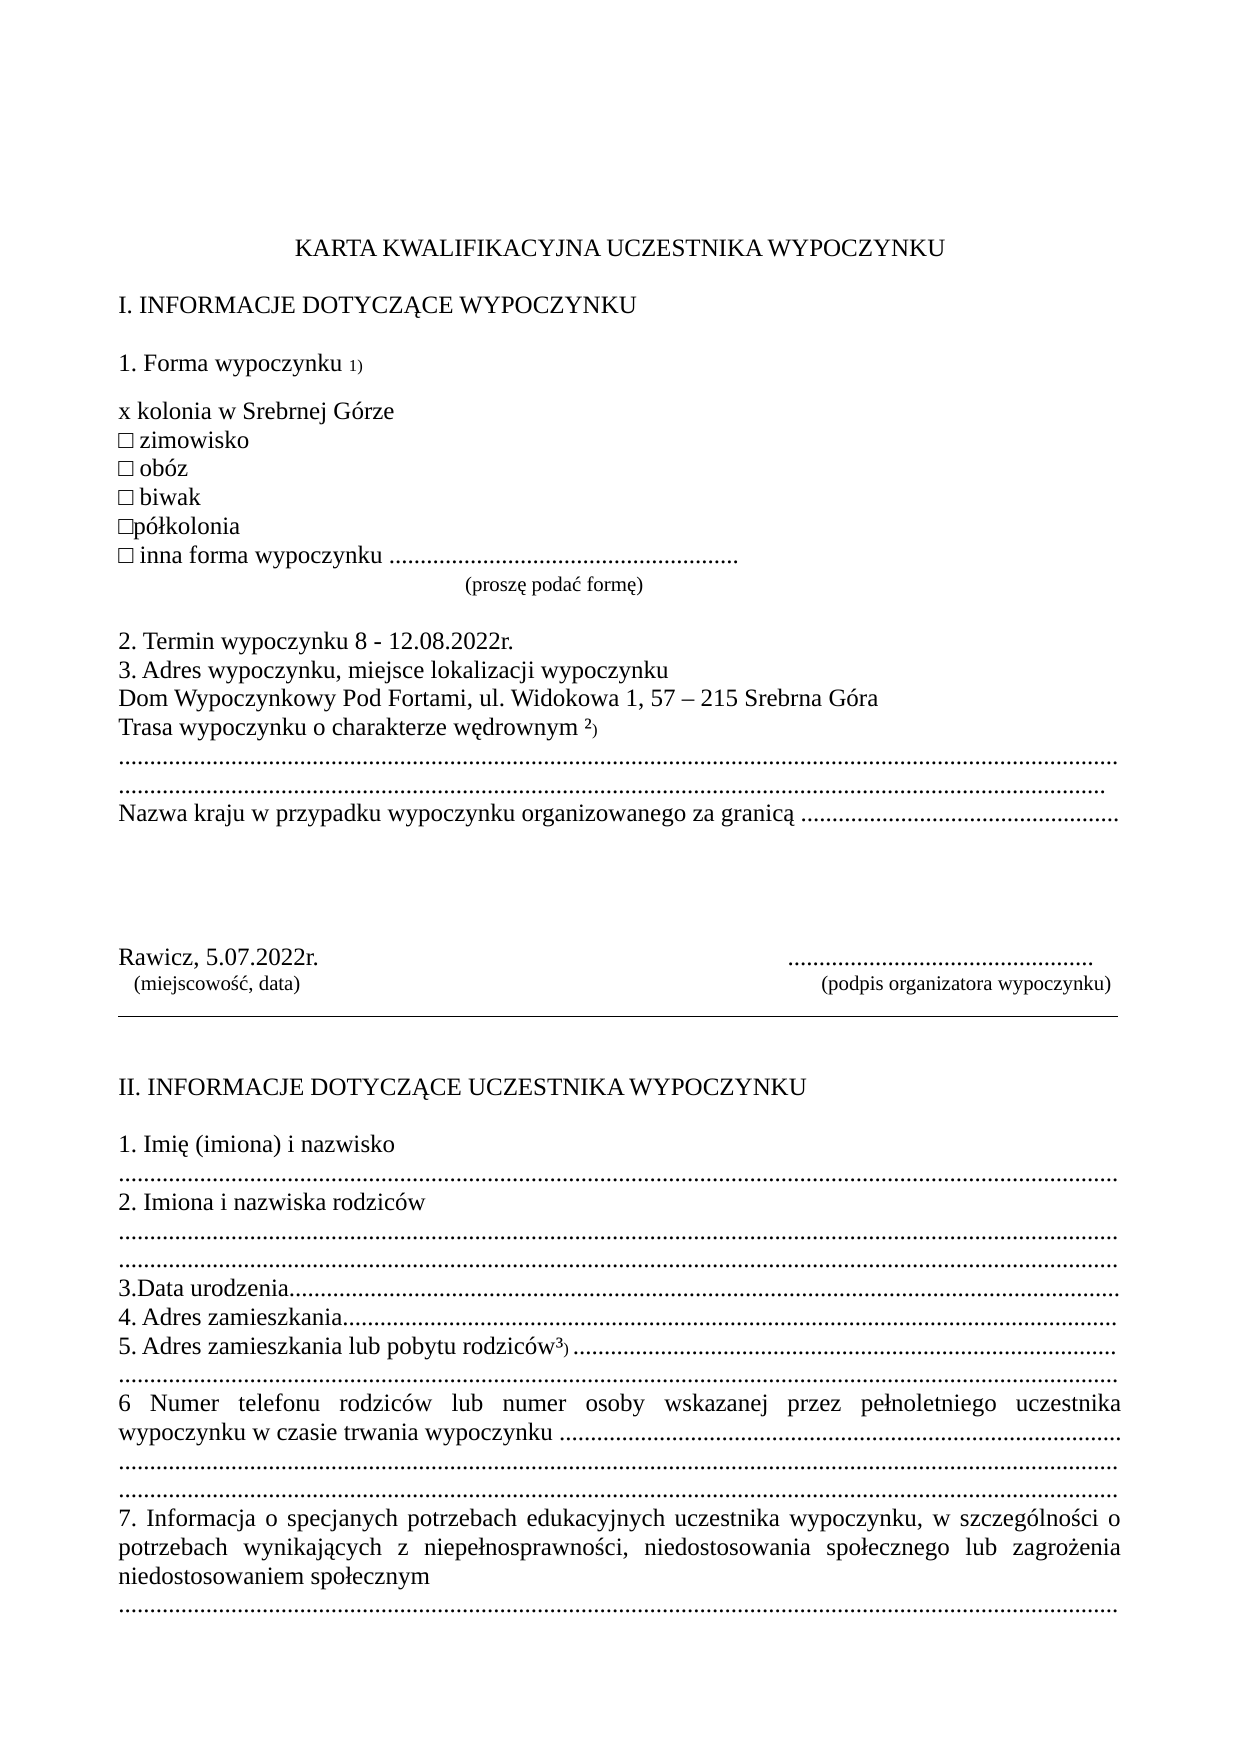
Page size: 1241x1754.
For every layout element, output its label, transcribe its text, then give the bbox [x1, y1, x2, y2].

text (proszę podać formę) [118, 568, 1122, 597]
text 4. Adres zamieszkania............................................................................................................................ [118, 1302, 1122, 1331]
text ................................................................................................................................................................ [118, 1474, 1122, 1503]
text 1. Forma wypoczynku 1) [118, 348, 1122, 377]
text □ obóz [118, 453, 1122, 482]
text ................................................................................................................................................................................................................................................................................................................................ [118, 1216, 1122, 1273]
text 2. Termin wypoczynku 8 - 12.08.2022r. [118, 626, 1122, 655]
text □ inna forma wypoczynku ........................................................ [118, 540, 1122, 568]
text KARTA KWALIFIKACYJNA UCZESTNIKA WYPOCZYNKU [118, 233, 1122, 262]
text 5. Adres zamieszkania lub pobytu rodziców³) ....................................................................................... [118, 1331, 1122, 1359]
text Nazwa kraju w przypadku wypoczynku organizowanego za granicą ................................................... [118, 798, 1122, 827]
text Rawicz, 5.07.2022r. ................................................. [118, 942, 1122, 971]
text 1. Imię (imiona) i nazwisko [118, 1129, 1122, 1158]
text (miejscowość, data) (podpis organizatora wypoczynku) [118, 971, 1122, 995]
text □półkolonia [118, 511, 1122, 540]
text II. INFORMACJE DOTYCZĄCE UCZESTNIKA WYPOCZYNKU [118, 1072, 1122, 1101]
text .............................................................................................................................................................................................................................................................................................................................. [118, 741, 1122, 798]
text 3.Data urodzenia..................................................................................................................................... [118, 1273, 1122, 1302]
text ................................................................................................................................................................ [118, 1446, 1122, 1474]
text Dom Wypoczynkowy Pod Fortami, ul. Widokowa 1, 57 – 215 Srebrna Góra [118, 683, 1122, 712]
text 7. Informacja o specjanych potrzebach edukacyjnych uczestnika wypoczynku, w szczególności o potrzebach wynikających z niepełnosprawności, niedostosowania społecznego lub zagrożenia niedostosowaniem społecznym [118, 1503, 1122, 1589]
text 6 Numer telefonu rodziców lub numer osoby wskazanej przez pełnoletniego uczestnika wypoczynku w czasie trwania wypoczynku .......................................................................................... [118, 1388, 1122, 1446]
text 2. Imiona i nazwiska rodziców [118, 1187, 1122, 1216]
text I. INFORMACJE DOTYCZĄCE WYPOCZYNKU [118, 291, 1122, 319]
text □ biwak [118, 482, 1122, 511]
text x kolonia w Srebrnej Górze [118, 396, 1122, 425]
text Trasa wypoczynku o charakterze wędrownym ²) [118, 712, 1122, 741]
text □ zimowisko [118, 425, 1122, 453]
text ................................................................................................................................................................ [118, 1359, 1122, 1388]
text ................................................................................................................................................................ [118, 1589, 1122, 1618]
text ................................................................................................................................................................ [118, 1158, 1122, 1187]
text 3. Adres wypoczynku, miejsce lokalizacji wypoczynku [118, 655, 1122, 683]
